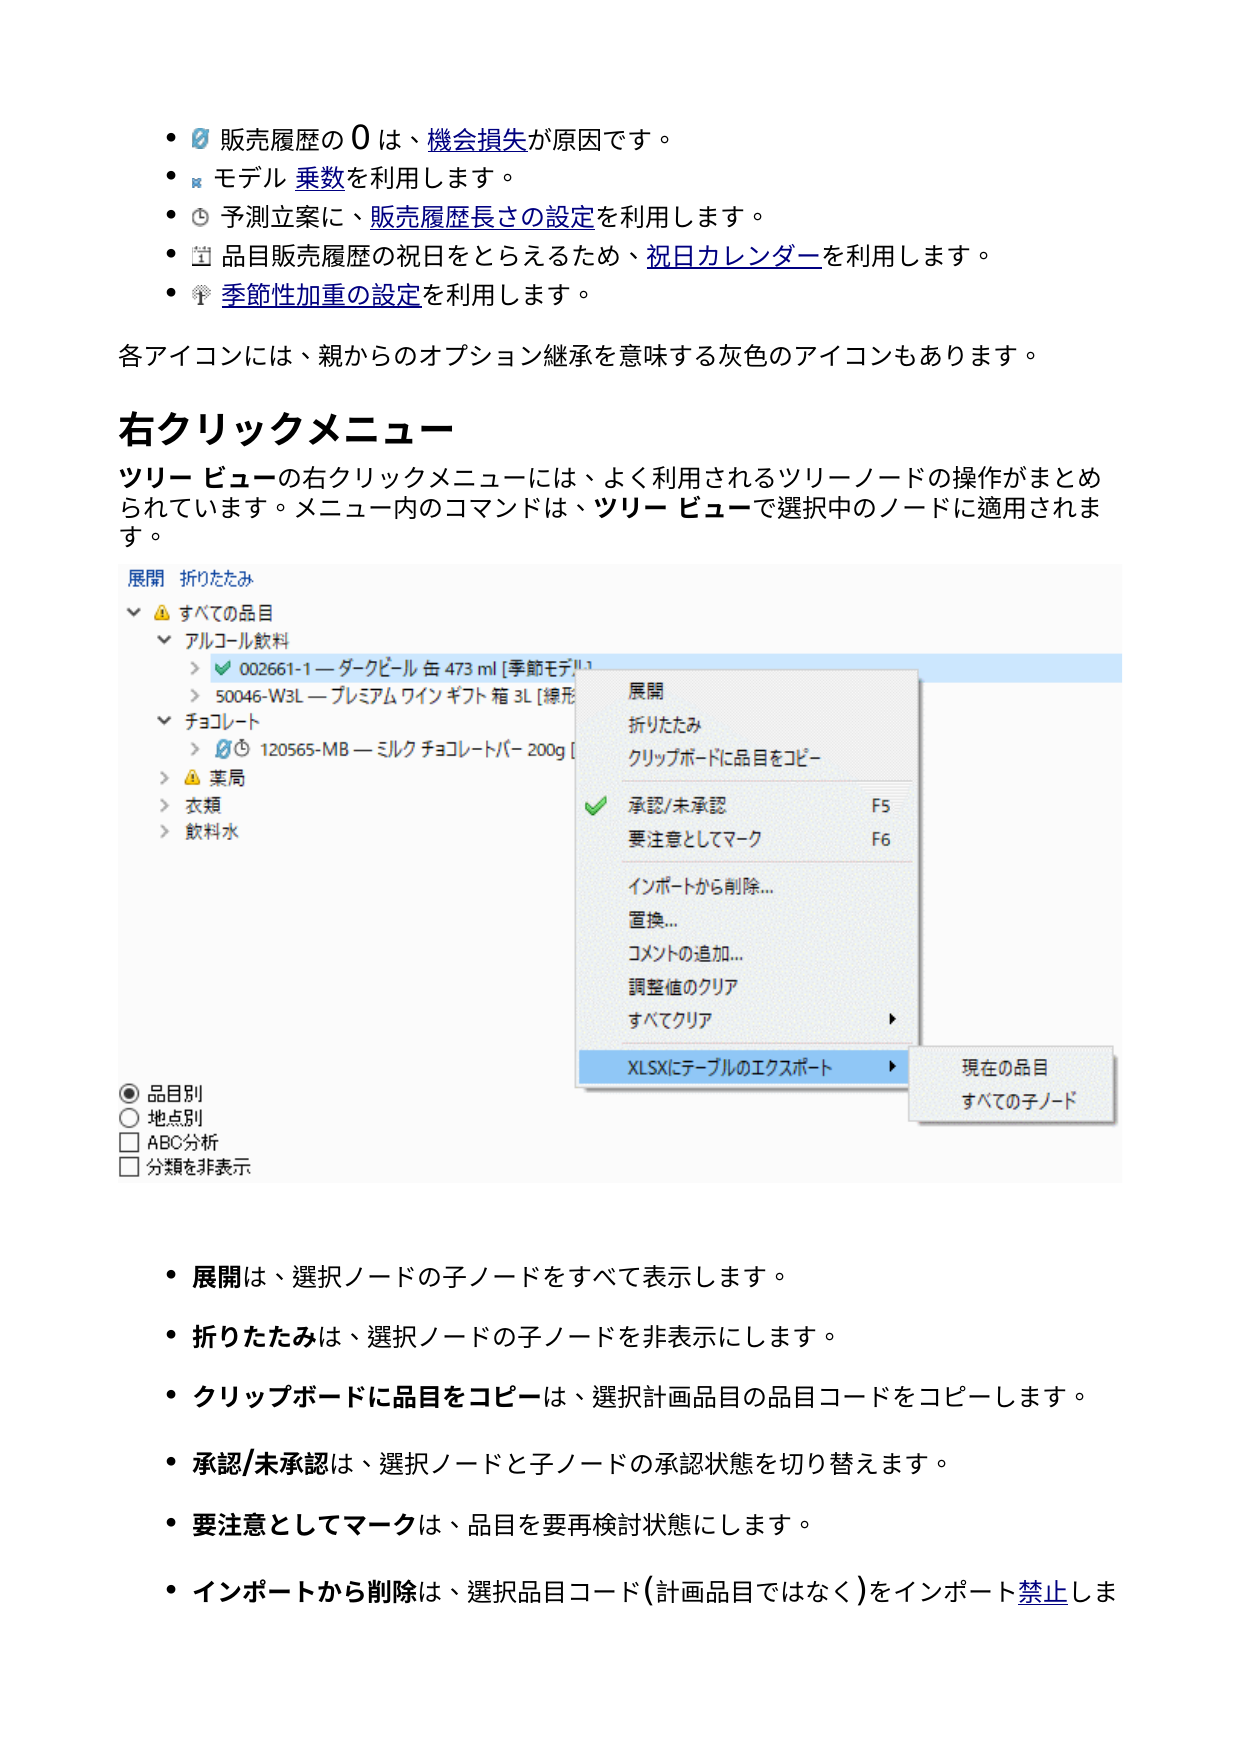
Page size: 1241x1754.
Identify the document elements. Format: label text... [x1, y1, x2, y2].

list 承認/未承認は、選択ノードと子ノードの承認状態を切り替えます。 [177, 1443, 1122, 1482]
subtitle 右クリックメニュー [118, 408, 1122, 452]
list 予測立案に、販売履歴長さの設定を利用します。 [177, 196, 1122, 235]
list 折りたたみは、選択ノードの子ノードを非表示にします。 [177, 1323, 1122, 1353]
list 季節性加重の設定を利用します。 [177, 273, 1122, 312]
list 品目販売履歴の祝日をとらえるため、祝日カレンダーを利用します。 [177, 235, 1122, 273]
picture [192, 246, 211, 266]
list インポートから削除は、選択品目コード(計画品目ではなく)をインポート禁止します。 [177, 1571, 1122, 1610]
list 展開は、選択ノードの子ノードをすべて表示します。 [177, 1263, 1122, 1293]
list 要注意としてマークは、品目を要再検討状態にします。 [177, 1511, 1122, 1541]
picture [118, 564, 1123, 1183]
text 各アイコンには、親からのオプション継承を意味する灰色のアイコンもあります。 [118, 342, 1122, 371]
picture [192, 208, 210, 227]
text ツリー ビューの右クリックメニューには、よく利用されるツリーノードの操作がまとめられています。メニュー内のコマンドは、ツリー ビューで選択中のノードに適用されます。 [118, 465, 1122, 552]
picture [192, 178, 202, 188]
list 販売履歴の0は、機会損失が原因です。 [177, 118, 1122, 157]
list クリップボードに品目をコピーは、選択計画品目の品目コードをコピーします。 [177, 1383, 1122, 1413]
picture [192, 285, 211, 305]
picture [192, 128, 210, 149]
list モデル 乗数を利用します。 [177, 157, 1122, 196]
